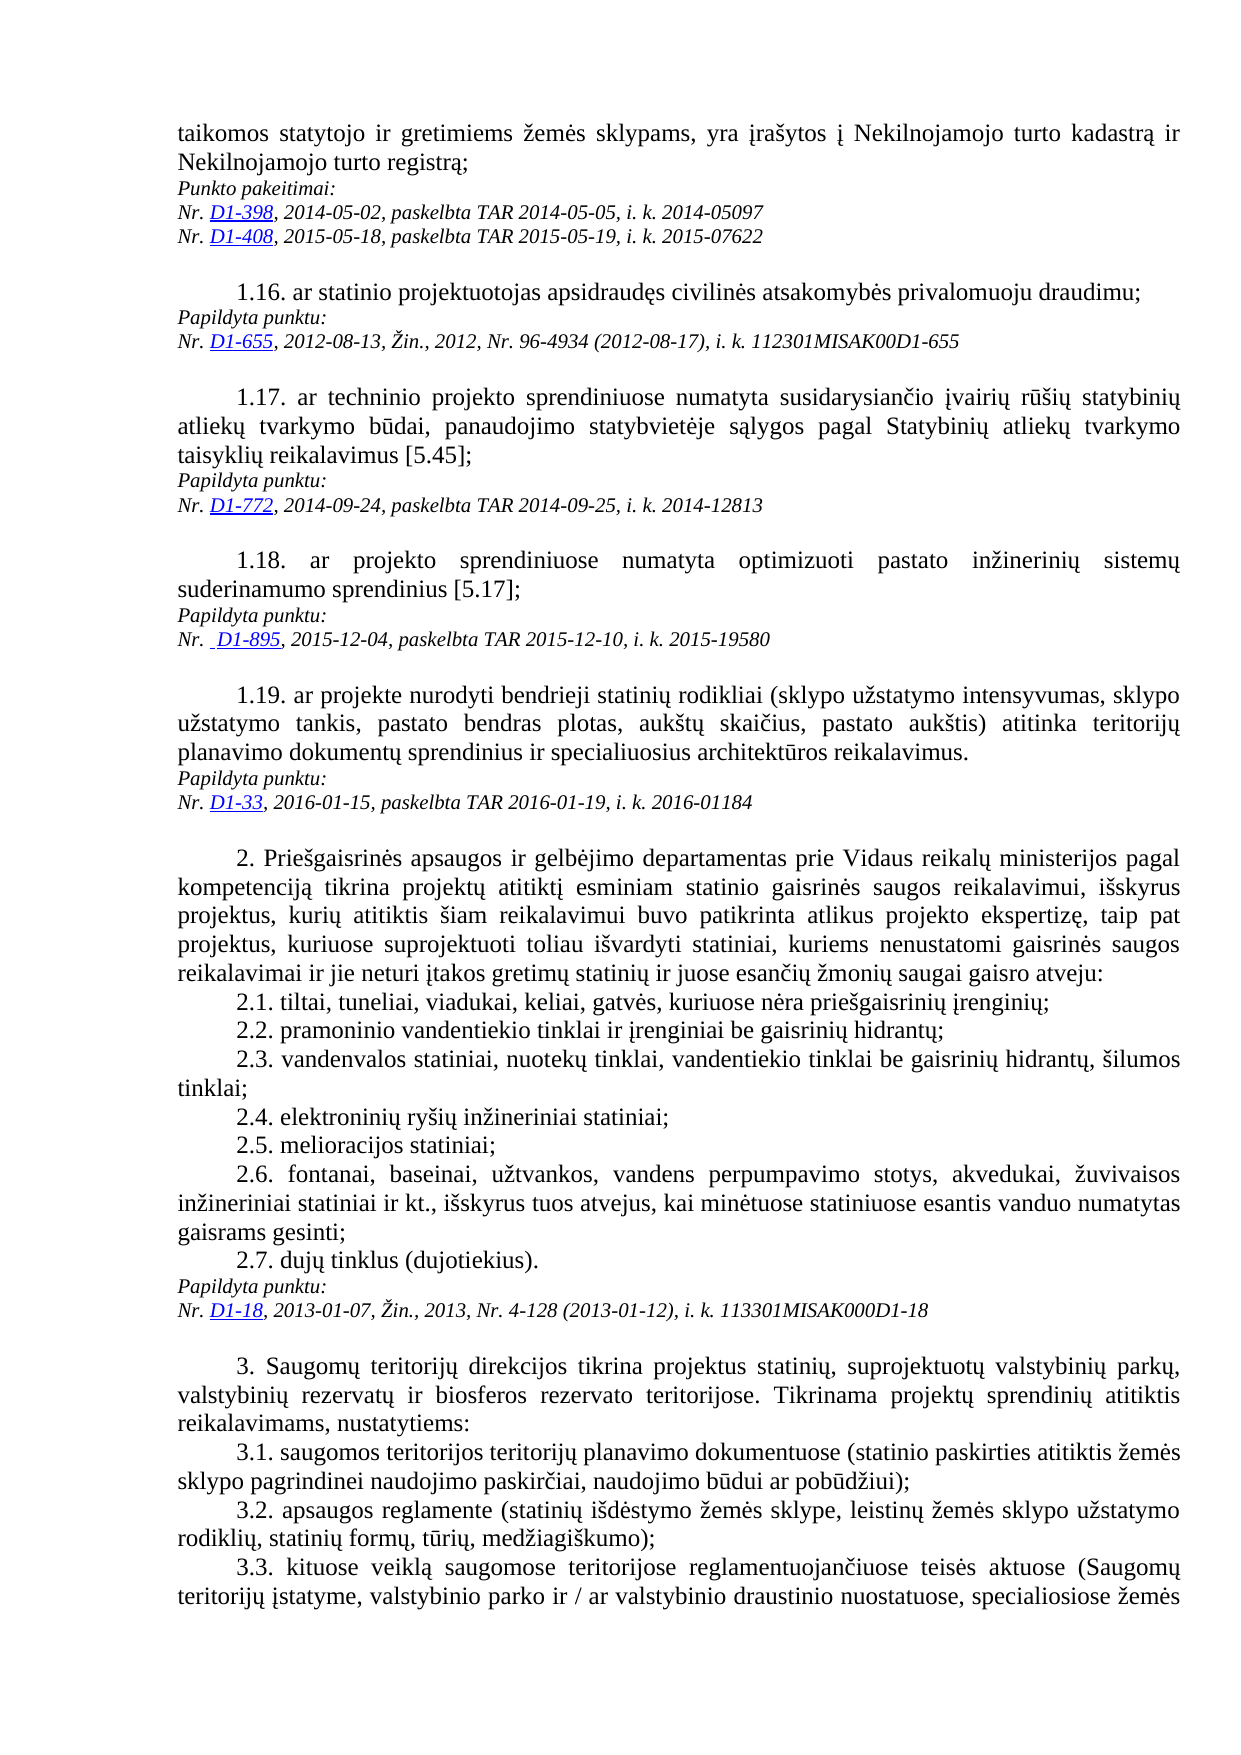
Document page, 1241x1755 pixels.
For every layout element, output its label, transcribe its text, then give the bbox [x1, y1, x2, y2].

text Nr. D1-18, 2013-01-07, Žin., 2013, Nr. 4-128 (2013-01-12), i. k. 113301MISAK000D1-18 [177, 1298, 1181, 1322]
text Papildyta punktu: [177, 1274, 1181, 1298]
text taikomos statytojo ir gretimiems žemės sklypams, yra įrašytos į Nekilnojamojo turto kadastrą ir Nekilnojamojo turto registrą; [177, 118, 1181, 176]
text 1.18. ar projekto sprendiniuose numatyta optimizuoti pastato inžinerinių sistemų suderinamumo sprendinius [5.17]; [177, 545, 1181, 603]
text 2.2. pramoninio vandentiekio tinklai ir įrenginiai be gaisrinių hidrantų; [177, 1015, 1181, 1044]
text 2. Priešgaisrinės apsaugos ir gelbėjimo departamentas prie Vidaus reikalų ministerijos pagal kompetenciją tikrina projektų atitiktį esminiam statinio gaisrinės saugos reikalavimui, išskyrus projektus, kurių atitiktis šiam reikalavimui buvo patikrinta atlikus projekto ekspertizę, taip pat projektus, kuriuose suprojektuoti toliau išvardyti statiniai, kuriems nenustatomi gaisrinės saugos reikalavimai ir jie neturi įtakos gretimų statinių ir juose esančių žmonių saugai gaisro atveju: [177, 843, 1181, 987]
text 2.1. tiltai, tuneliai, viadukai, keliai, gatvės, kuriuose nėra priešgaisrinių įrenginių; [177, 987, 1181, 1015]
text Punkto pakeitimai: [177, 176, 1181, 200]
text 3.2. apsaugos reglamente (statinių išdėstymo žemės sklype, leistinų žemės sklypo užstatymo rodiklių, statinių formų, tūrių, medžiagiškumo); [177, 1495, 1181, 1552]
text 2.5. melioracijos statiniai; [177, 1130, 1181, 1159]
text 3.3. kituose veiklą saugomose teritorijose reglamentuojančiuose teisės aktuose (Saugomų teritorijų įstatyme, valstybinio parko ir / ar valstybinio draustinio nuostatuose, specialiosiose žemės [177, 1552, 1181, 1610]
text Nr. D1-398, 2014-05-02, paskelbta TAR 2014-05-05, i. k. 2014-05097 [177, 200, 1181, 224]
text 3.1. saugomos teritorijos teritorijų planavimo dokumentuose (statinio paskirties atitiktis žemės sklypo pagrindinei naudojimo paskirčiai, naudojimo būdui ar pobūdžiui); [177, 1437, 1181, 1495]
text Papildyta punktu: [177, 468, 1181, 492]
text Nr. D1-33, 2016-01-15, paskelbta TAR 2016-01-19, i. k. 2016-01184 [177, 790, 1181, 814]
text 2.3. vandenvalos statiniai, nuotekų tinklai, vandentiekio tinklai be gaisrinių hidrantų, šilumos tinklai; [177, 1044, 1181, 1102]
text 2.7. dujų tinklus (dujotiekius). [177, 1245, 1181, 1274]
text Nr. D1-895, 2015-12-04, paskelbta TAR 2015-12-10, i. k. 2015-19580 [177, 627, 1181, 651]
text 1.16. ar statinio projektuotojas apsidraudęs civilinės atsakomybės privalomuoju draudimu; [177, 277, 1181, 305]
text Nr. D1-655, 2012-08-13, Žin., 2012, Nr. 96-4934 (2012-08-17), i. k. 112301MISAK00D1-655 [177, 329, 1181, 353]
text 2.4. elektroninių ryšių inžineriniai statiniai; [177, 1102, 1181, 1130]
text 2.6. fontanai, baseinai, užtvankos, vandens perpumpavimo stotys, akvedukai, žuvivaisos inžineriniai statiniai ir kt., išskyrus tuos atvejus, kai minėtuose statiniuose esantis vanduo numatytas gaisrams gesinti; [177, 1159, 1181, 1245]
text Nr. D1-772, 2014-09-24, paskelbta TAR 2014-09-25, i. k. 2014-12813 [177, 492, 1181, 517]
text 1.17. ar techninio projekto sprendiniuose numatyta susidarysiančio įvairių rūšių statybinių atliekų tvarkymo būdai, panaudojimo statybvietėje sąlygos pagal Statybinių atliekų tvarkymo taisyklių reikalavimus [5.45]; [177, 382, 1181, 468]
text Papildyta punktu: [177, 766, 1181, 790]
text Nr. D1-408, 2015-05-18, paskelbta TAR 2015-05-19, i. k. 2015-07622 [177, 224, 1181, 248]
text 3. Saugomų teritorijų direkcijos tikrina projektus statinių, suprojektuotų valstybinių parkų, valstybinių rezervatų ir biosferos rezervato teritorijose. Tikrinama projektų sprendinių atitiktis reikalavimams, nustatytiems: [177, 1351, 1181, 1437]
text 1.19. ar projekte nurodyti bendrieji statinių rodikliai (sklypo užstatymo intensyvumas, sklypo užstatymo tankis, pastato bendras plotas, aukštų skaičius, pastato aukštis) atitinka teritorijų planavimo dokumentų sprendinius ir specialiuosius architektūros reikalavimus. [177, 680, 1181, 766]
text Papildyta punktu: [177, 305, 1181, 329]
text Papildyta punktu: [177, 603, 1181, 627]
